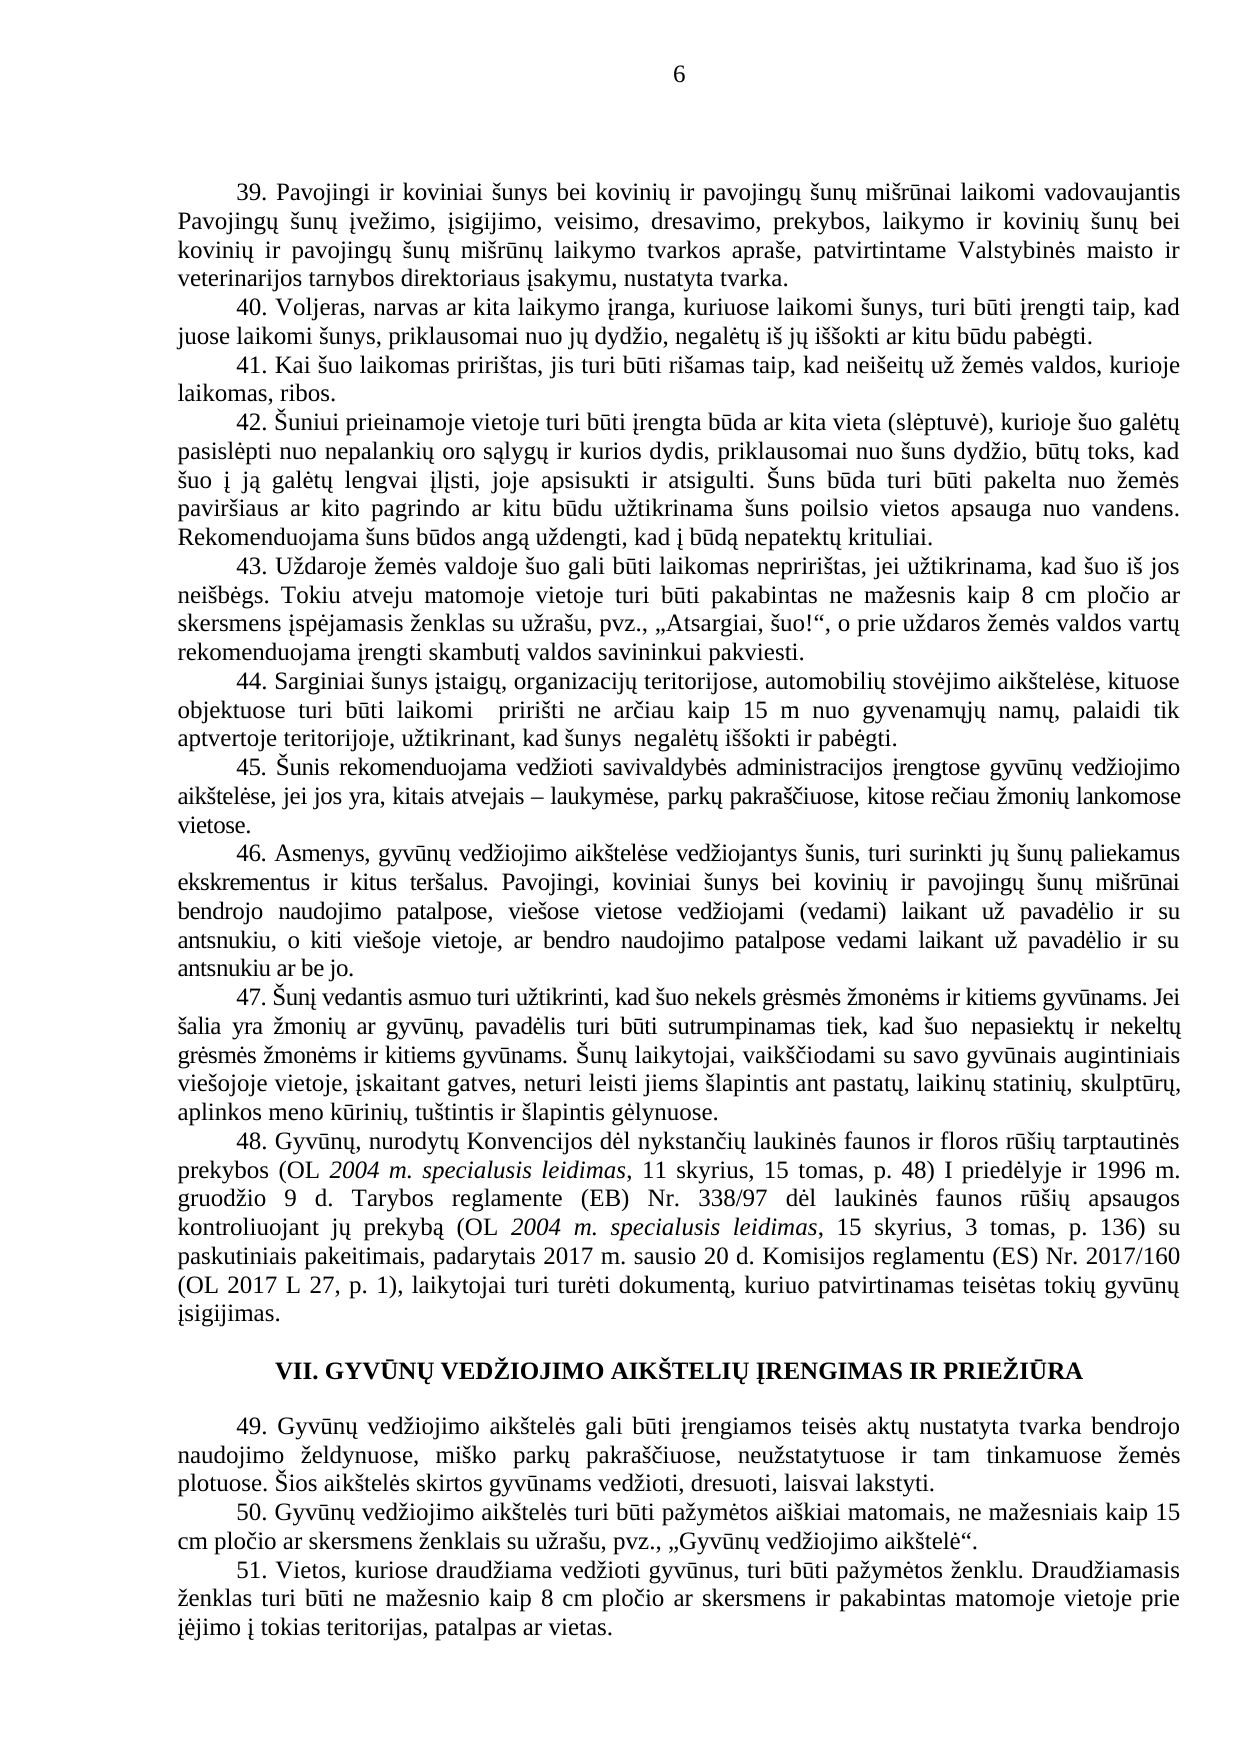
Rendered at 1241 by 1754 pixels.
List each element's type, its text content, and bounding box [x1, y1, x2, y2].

text 44. Sarginiai šunys įstaigų, organizacijų teritorijose, automobilių stovėjimo aikštelėse, kituose objektuose turi būti laikomi pririšti ne arčiau kaip 15 m nuo gyvenamųjų namų, palaidi tik aptvertoje teritorijoje, užtikrinant, kad šunys negalėtų iššokti ir pabėgti. [177, 666, 1181, 752]
text 42. Šuniui prieinamoje vietoje turi būti įrengta būda ar kita vieta (slėptuvė), kurioje šuo galėtų pasislėpti nuo nepalankių oro sąlygų ir kurios dydis, priklausomai nuo šuns dydžio, būtų toks, kad šuo į ją galėtų lengvai įlįsti, joje apsisukti ir atsigulti. Šuns būda turi būti pakelta nuo žemės paviršiaus ar kito pagrindo ar kitu būdu užtikrinama šuns poilsio vietos apsauga nuo vandens. Rekomenduojama šuns būdos angą uždengti, kad į būdą nepatektų krituliai. [177, 407, 1181, 551]
text 47. Šunį vedantis asmuo turi užtikrinti, kad šuo nekels grėsmės žmonėms ir kitiems gyvūnams. Jei šalia yra žmonių ar gyvūnų, pavadėlis turi būti sutrumpinamas tiek, kad šuo nepasiektų ir nekeltų grėsmės žmonėms ir kitiems gyvūnams. Šunų laikytojai, vaikščiodami su savo gyvūnais augintiniais viešojoje vietoje, įskaitant gatves, neturi leisti jiems šlapintis ant pastatų, laikinų statinių, skulptūrų, aplinkos meno kūrinių, tuštintis ir šlapintis gėlynuose. [177, 982, 1181, 1126]
text 41. Kai šuo laikomas pririštas, jis turi būti rišamas taip, kad neišeitų už žemės valdos, kurioje laikomas, ribos. [177, 350, 1181, 407]
text 50. Gyvūnų vedžiojimo aikštelės turi būti pažymėtos aiškiai matomais, ne mažesniais kaip 15 cm pločio ar skersmens ženklais su užrašu, pvz., „Gyvūnų vedžiojimo aikštelė“. [177, 1497, 1181, 1555]
text 51. Vietos, kuriose draudžiama vedžioti gyvūnus, turi būti pažymėtos ženklu. Draudžiamasis ženklas turi būti ne mažesnio kaip 8 cm pločio ar skersmens ir pakabintas matomoje vietoje prie įėjimo į tokias teritorijas, patalpas ar vietas. [177, 1555, 1181, 1641]
text 40. Voljeras, narvas ar kita laikymo įranga, kuriuose laikomi šunys, turi būti įrengti taip, kad juose laikomi šunys, priklausomai nuo jų dydžio, negalėtų iš jų iššokti ar kitu būdu pabėgti. [177, 292, 1181, 350]
text 39. Pavojingi ir koviniai šunys bei kovinių ir pavojingų šunų mišrūnai laikomi vadovaujantis Pavojingų šunų įvežimo, įsigijimo, veisimo, dresavimo, prekybos, laikymo ir kovinių šunų bei kovinių ir pavojingų šunų mišrūnų laikymo tvarkos apraše, patvirtintame Valstybinės maisto ir veterinarijos tarnybos direktoriaus įsakymu, nustatyta tvarka. [177, 177, 1181, 292]
text 45. Šunis rekomenduojama vedžioti savivaldybės administracijos įrengtose gyvūnų vedžiojimo aikštelėse, jei jos yra, kitais atvejais – laukymėse, parkų pakraščiuose, kitose rečiau žmonių lankomose vietose. [177, 752, 1181, 838]
text VII. GYVŪNŲ VEDŽIOJIMO AIKŠTELIŲ ĮRENGIMAS IR PRIEŽIŪRA [177, 1356, 1181, 1385]
text 46. Asmenys, gyvūnų vedžiojimo aikštelėse vedžiojantys šunis, turi surinkti jų šunų paliekamus ekskrementus ir kitus teršalus. Pavojingi, koviniai šunys bei kovinių ir pavojingų šunų mišrūnai bendrojo naudojimo patalpose, viešose vietose vedžiojami (vedami) laikant už pavadėlio ir su antsnukiu, o kiti viešoje vietoje, ar bendro naudojimo patalpose vedami laikant už pavadėlio ir su antsnukiu ar be jo. [177, 838, 1181, 982]
text 43. Uždaroje žemės valdoje šuo gali būti laikomas nepririštas, jei užtikrinama, kad šuo iš jos neišbėgs. Tokiu atveju matomoje vietoje turi būti pakabintas ne mažesnis kaip 8 cm pločio ar skersmens įspėjamasis ženklas su užrašu, pvz., „Atsargiai, šuo!“, o prie uždaros žemės valdos vartų rekomenduojama įrengti skambutį valdos savininkui pakviesti. [177, 551, 1181, 666]
text 48. Gyvūnų, nurodytų Konvencijos dėl nykstančių laukinės faunos ir floros rūšių tarptautinės prekybos (OL 2004 m. specialusis leidimas, 11 skyrius, 15 tomas, p. 48) I priedėlyje ir 1996 m. gruodžio 9 d. Tarybos reglamente (EB) Nr. 338/97 dėl laukinės faunos rūšių apsaugos kontroliuojant jų prekybą (OL 2004 m. specialusis leidimas, 15 skyrius, 3 tomas, p. 136) su paskutiniais pakeitimais, padarytais 2017 m. sausio 20 d. Komisijos reglamentu (ES) Nr. 2017/160 (OL 2017 L 27, p. 1), laikytojai turi turėti dokumentą, kuriuo patvirtinamas teisėtas tokių gyvūnų įsigijimas. [177, 1126, 1181, 1327]
text 49. Gyvūnų vedžiojimo aikštelės gali būti įrengiamos teisės aktų nustatyta tvarka bendrojo naudojimo želdynuose, miško parkų pakraščiuose, neužstatytuose ir tam tinkamuose žemės plotuose. Šios aikštelės skirtos gyvūnams vedžioti, dresuoti, laisvai lakstyti. [177, 1411, 1181, 1497]
